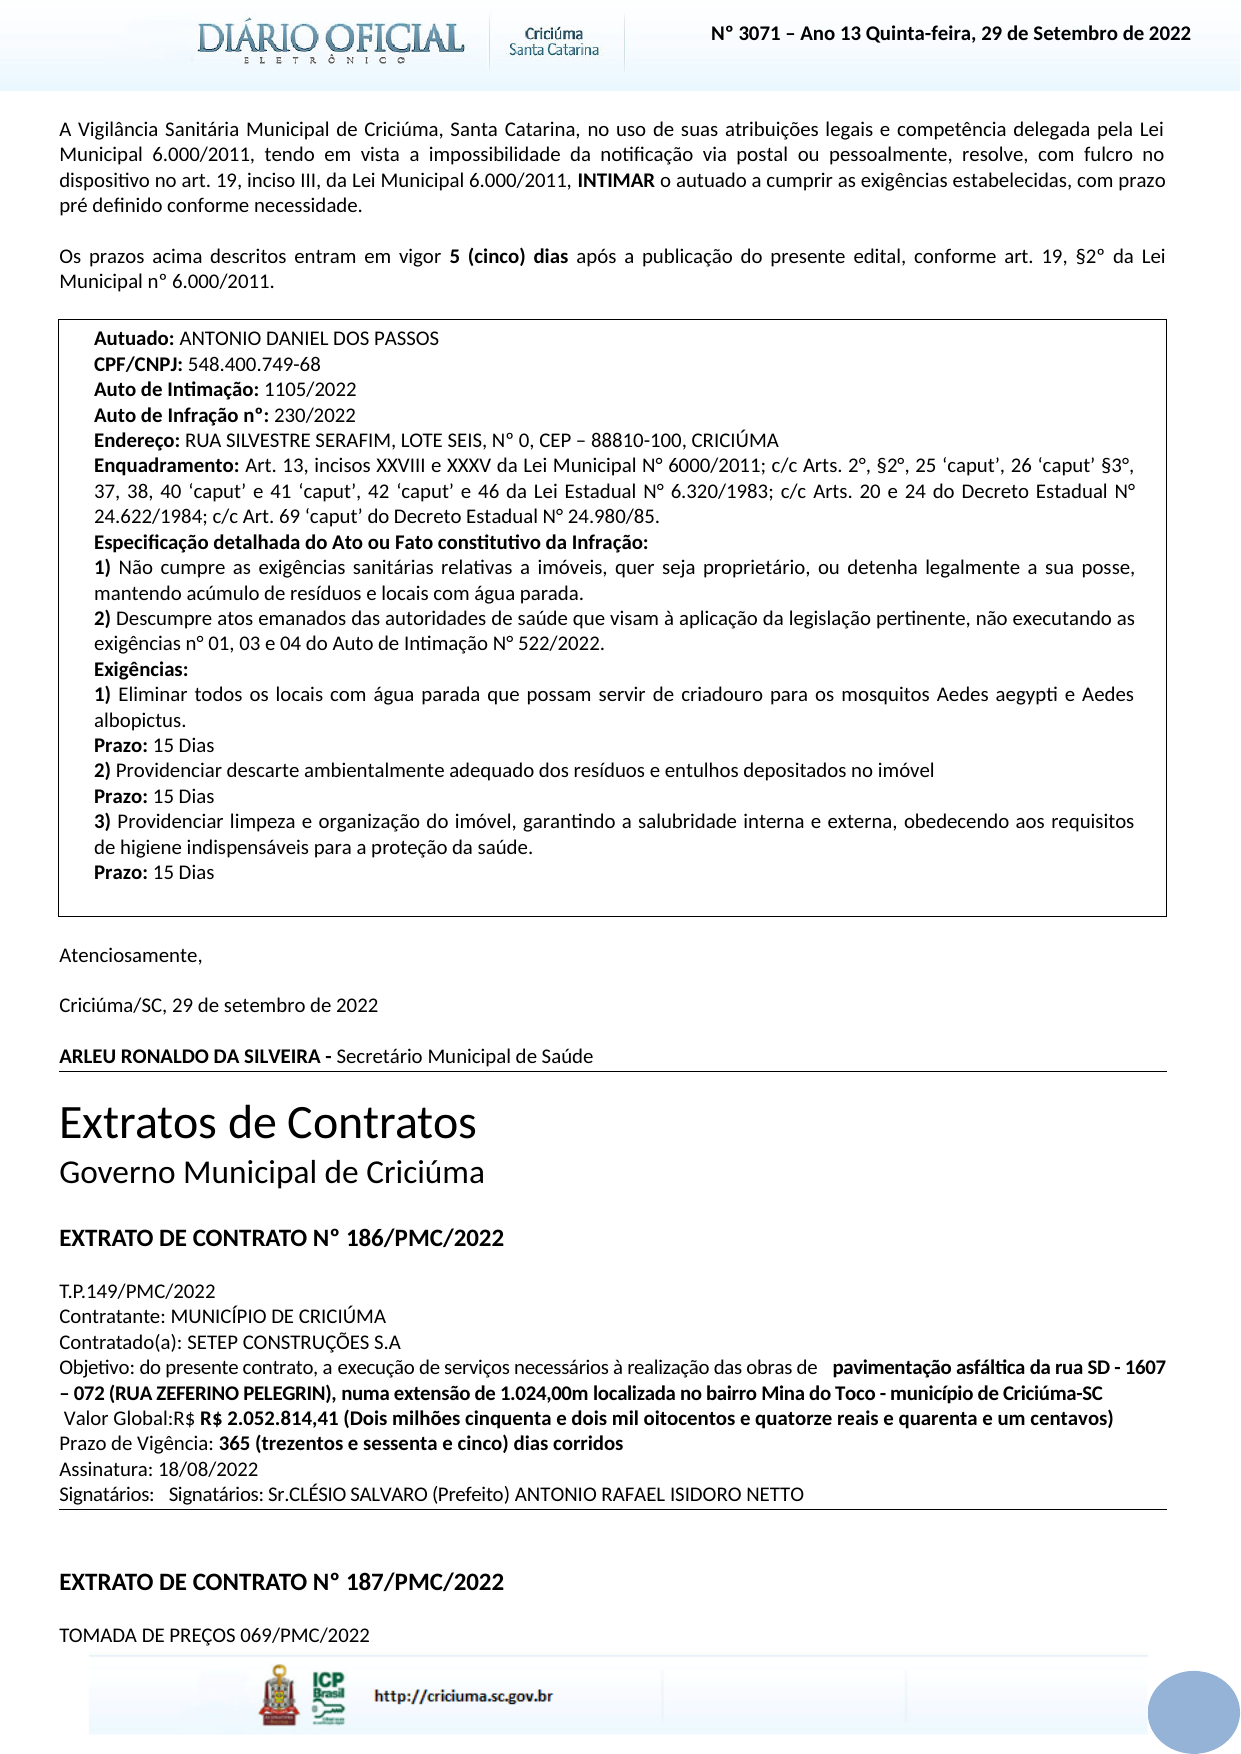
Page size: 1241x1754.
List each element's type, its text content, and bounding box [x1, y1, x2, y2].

text Governo Municipal de Criciúma [59, 1151, 1167, 1192]
text A Vigilância Sanitária Municipal de Criciúma, Santa Catarina, no uso de suas atribuições legais e competência delegada pela Lei Municipal 6.000/2011, tendo em vista a impossibilidade da notificação via postal ou pessoalmente, resolve, com fulcro no dispositivo no art. 19, inciso III, da Lei Municipal 6.000/2011, INTIMAR o autuado a cumprir as exigências estabelecidas, com prazo pré definido conforme necessidade. [59, 116, 1167, 218]
text Os prazos acima descritos entram em vigor 5 (cinco) dias após a publicação do presente edital, conforme art. 19, §2º da Lei Municipal nº 6.000/2011. [59, 243, 1167, 294]
text EXTRATO DE CONTRATO Nº 186/PMC/2022 [59, 1222, 1167, 1253]
text Valor Global:R$ R$ 2.052.814,41 (Dois milhões cinquenta e dois mil oitocentos e quatorze reais e quarenta e um centavos) [59, 1405, 1167, 1431]
text Assinatura: 18/08/2022 [59, 1456, 1212, 1481]
text Criciúma/SC, 29 de setembro de 2022 [59, 993, 1167, 1018]
text Contratado(a): SETEP CONSTRUÇÕES S.A [59, 1329, 1212, 1354]
text ARLEU RONALDO DA SILVEIRA - Secretário Municipal de Saúde [59, 1043, 1167, 1071]
text Objetivo: do presente contrato, a execução de serviços necessários à realização das obras de pavimentação asfáltica da rua SD - 1607 – 072 (RUA ZEFERINO PELEGRIN), numa extensão de 1.024,00m localizada no bairro Mina do Toco - município de Criciúma-SC [59, 1354, 1167, 1405]
text Signatários: Signatários: Sr.CLÉSIO SALVARO (Prefeito) ANTONIO RAFAEL ISIDORO NETTO [59, 1481, 1167, 1509]
text TOMADA DE PREÇOS 069/PMC/2022 [59, 1622, 1167, 1647]
text T.P.149/PMC/2022 [59, 1278, 1167, 1303]
text Contratante: MUNICÍPIO DE CRICIÚMA [59, 1303, 1167, 1329]
table_header Autuado: ANTONIO DANIEL DOS PASSOS CPF/CNPJ: 548.400.749-68 Auto de Intimação: 1105/2022 Auto de Infração nº: 230/2022 Endereço: RUA SILVESTRE SERAFIM, LOTE SEIS, Nº 0, CEP – 88810-100, CRICIÚMA Enquadramento: Art. 13, incisos XXVIII e XXXV da Lei Municipal N° 6000/2011; c/c Arts. 2°, §2°, 25 ‘caput’, 26 ‘caput’ §3°, 37, 38, 40 ‘caput’ e 41 ‘caput’, 42 ‘caput’ e 46 da Lei Estadual N° 6.320/1983; c/c Arts. 20 e 24 do Decreto Estadual N° 24.622/1984; c/c Art. 69 ‘caput’ do Decreto Estadual N° 24.980/85. Especificação detalhada do Ato ou Fato constitutivo da Infração: 1) Não cumpre as exigências sanitárias relativas a imóveis, quer seja proprietário, ou detenha legalmente a sua posse, mantendo acúmulo de resíduos e locais com água parada. 2) Descumpre atos emanados das autoridades de saúde que visam à aplicação da legislação pertinente, não executando as exigências n° 01, 03 e 04 do Auto de Intimação N° 522/2022. Exigências: 1) Eliminar todos os locais com água parada que possam servir de criadouro para os mosquitos Aedes aegypti e Aedes albopictus. Prazo: 15 Dias 2) Providenciar descarte ambientalmente adequado dos resíduos e entulhos depositados no imóvel Prazo: 15 Dias 3) Providenciar limpeza e organização do imóvel, garantindo a salubridade interna e externa, obedecendo aos requisitos de higiene indispensáveis para a proteção da saúde. Prazo: 15 Dias [59, 320, 1166, 916]
text EXTRATO DE CONTRATO Nº 187/PMC/2022 [59, 1566, 1167, 1596]
text Extratos de Contratos [59, 1092, 1167, 1151]
text Atenciosamente, [59, 942, 1167, 967]
text Prazo de Vigência: 365 (trezentos e sessenta e cinco) dias corridos [59, 1431, 1167, 1456]
